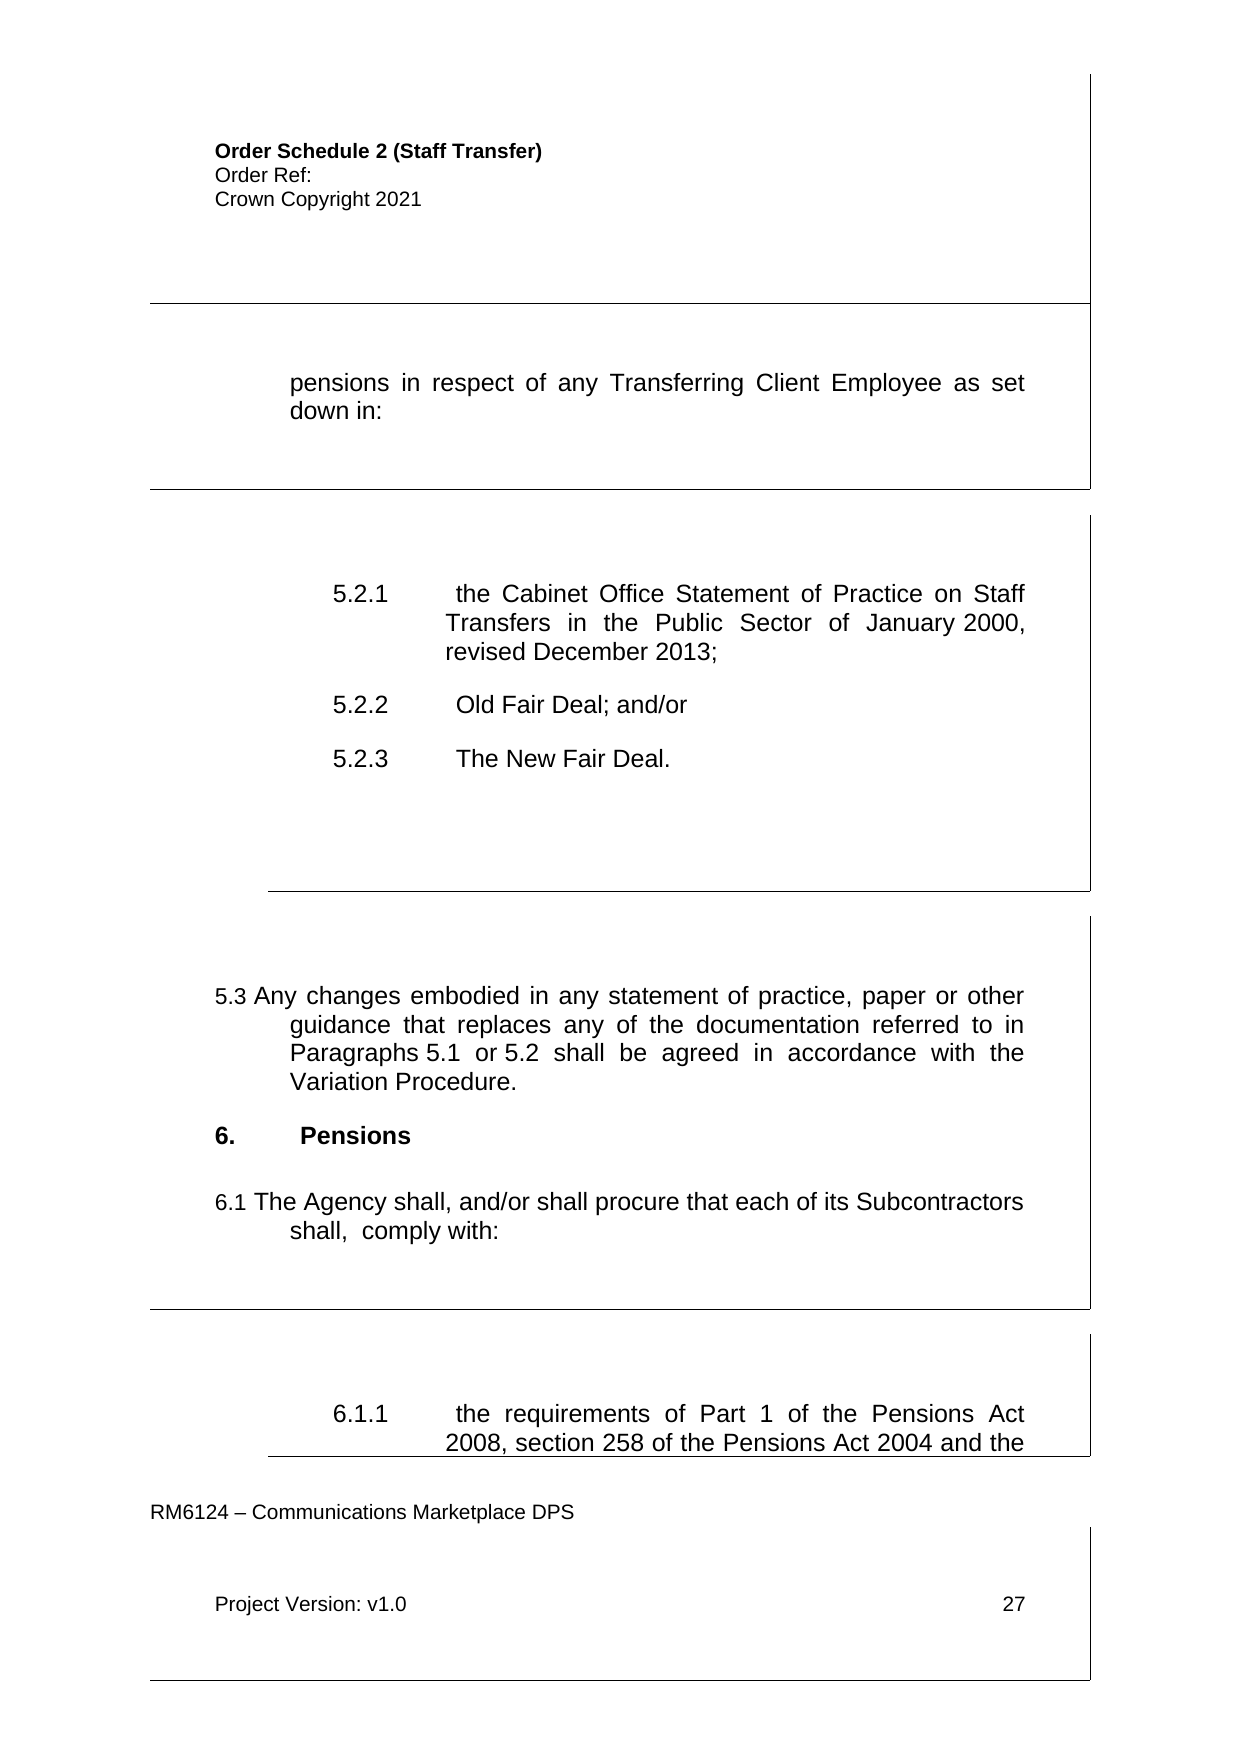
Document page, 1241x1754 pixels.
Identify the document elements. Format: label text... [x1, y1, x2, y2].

list The Agency shall, and shall procure that each Subcontractor shall, comply with any requirement notified to it by the Client relating to pensions in respect of any Transferring Client Employee as set down in: [150, 303, 1090, 489]
list the Cabinet Office Statement of Practice on Staff Transfers in the Public Sector of January 2000, revised December 2013; [268, 514, 1090, 626]
list The New Fair Deal. [268, 679, 1090, 773]
list The Agency shall, and/or shall procure that each of its Subcontractors shall, comply with: [150, 1122, 1090, 1309]
list Old Fair Deal; and/or [268, 626, 1090, 679]
list Any changes embodied in any statement of practice, paper or other guidance that replaces any of the documentation referred to in Paragraphs 5.1 or 5.2 shall be agreed in accordance with the Variation Procedure. [150, 916, 1090, 1056]
list the requirements of Part 1 of the Pensions Act 2008, section 258 of the Pensions Act 2004 and the Transfer of Employment (Pension Protection) Regulations 2005 for all transferring staff; and [268, 1334, 1090, 1456]
list Pensions [150, 1056, 1090, 1122]
